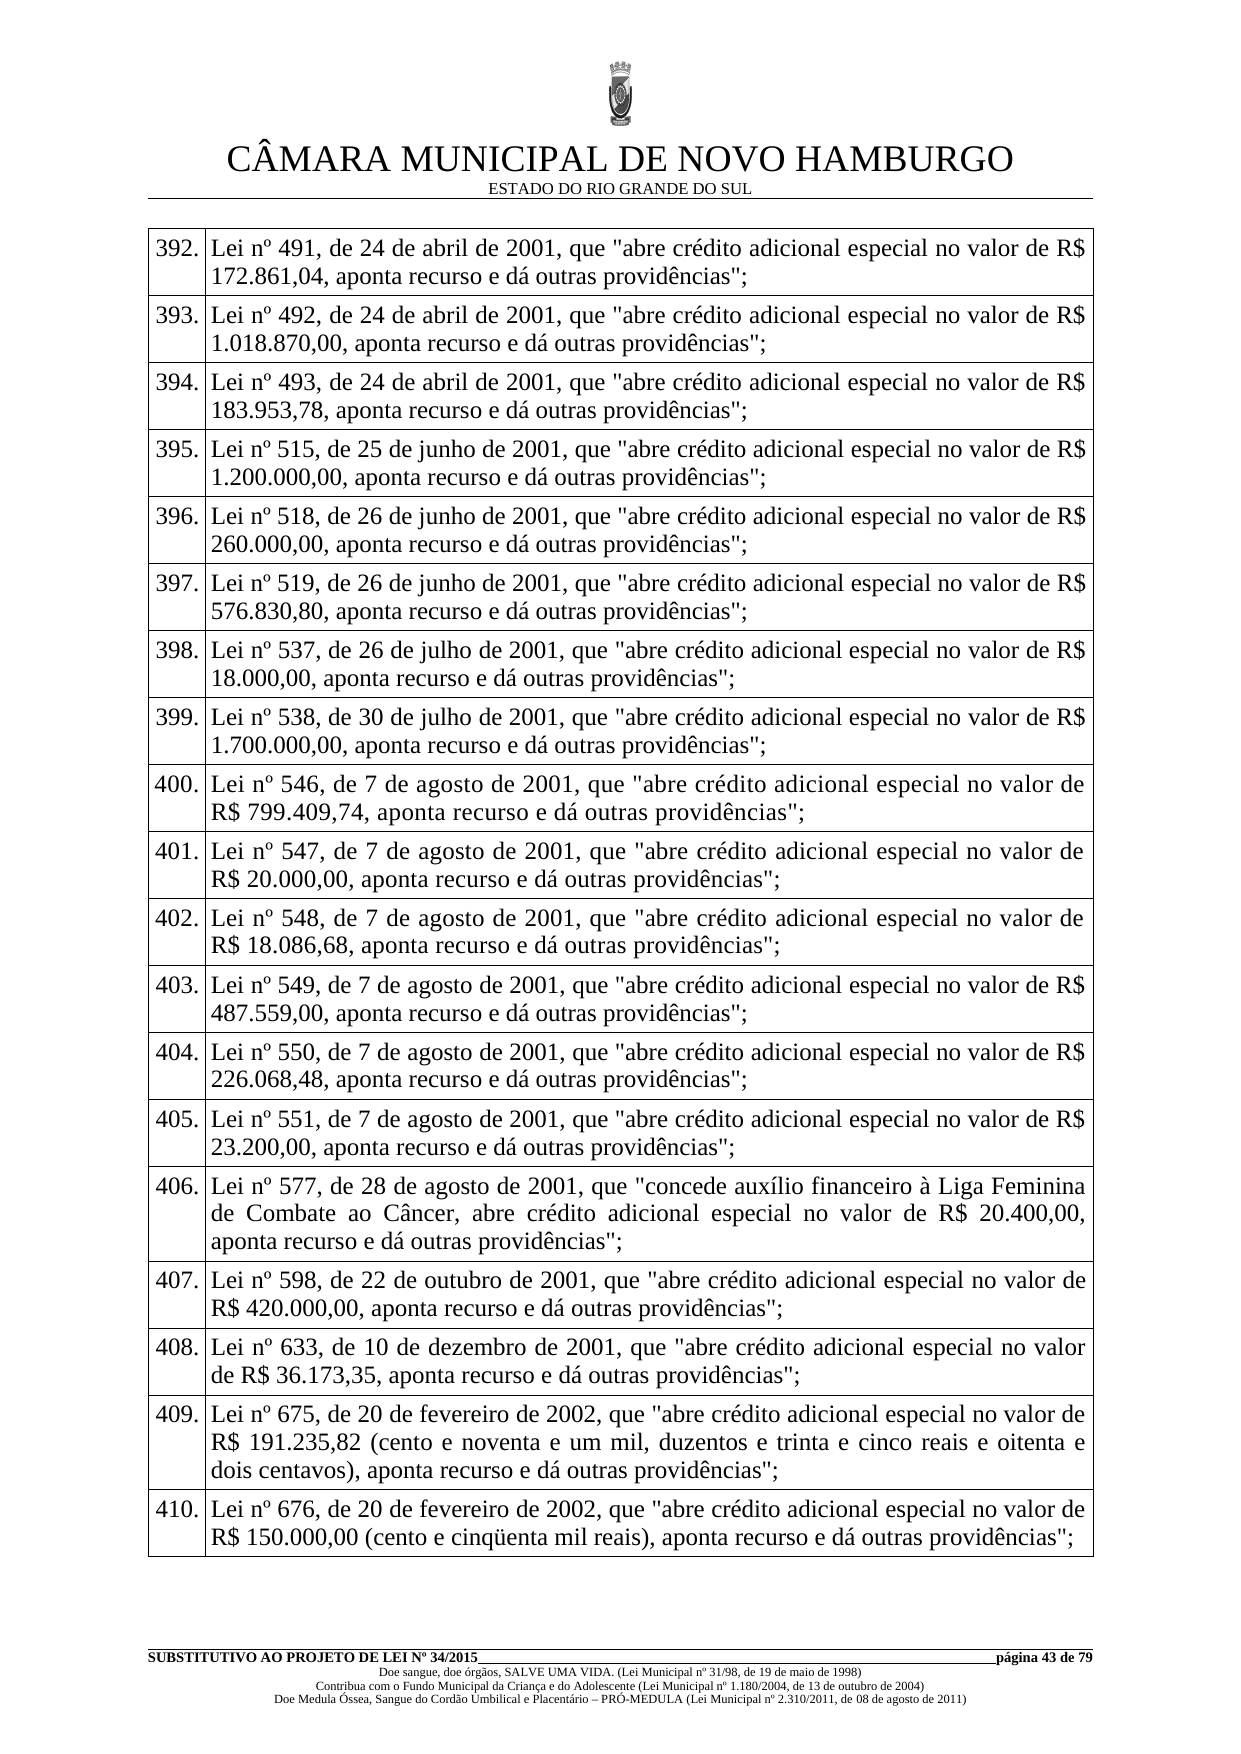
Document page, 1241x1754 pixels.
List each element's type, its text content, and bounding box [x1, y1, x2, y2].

table_cell Lei nº 549, de 7 de agosto de 2001, que "abre crédito adicional especial no valor de R$ 487.559,00, aponta recurso e dá outras providências"; [206, 966, 1093, 1032]
table_cell [149, 1329, 205, 1395]
table_cell [149, 1490, 205, 1556]
table_cell [149, 966, 205, 1032]
table_cell [149, 229, 205, 295]
table_cell [149, 430, 205, 496]
table_cell Lei nº 598, de 22 de outubro de 2001, que "abre crédito adicional especial no valor de R$ 420.000,00, aponta recurso e dá outras providências"; [206, 1262, 1093, 1328]
table_cell Lei nº 546, de 7 de agosto de 2001, que "abre crédito adicional especial no valor de R$ 799.409,74, aponta recurso e dá outras providências"; [206, 765, 1093, 831]
table_cell [149, 899, 205, 965]
table_cell Lei nº 676, de 20 de fevereiro de 2002, que "abre crédito adicional especial no valor de R$ 150.000,00 (cento e cinqüenta mil reais), aponta recurso e dá outras providências"; [206, 1490, 1093, 1556]
table_cell [149, 1033, 205, 1099]
table_cell Lei nº 548, de 7 de agosto de 2001, que "abre crédito adicional especial no valor de R$ 18.086,68, aponta recurso e dá outras providências"; [206, 899, 1093, 965]
table_cell Lei nº 492, de 24 de abril de 2001, que "abre crédito adicional especial no valor de R$ 1.018.870,00, aponta recurso e dá outras providências"; [206, 296, 1093, 362]
table_cell [149, 296, 205, 362]
table_cell [149, 631, 205, 697]
table_cell [149, 698, 205, 764]
table_cell [149, 1167, 205, 1261]
table_cell [149, 497, 205, 563]
table_cell [149, 765, 205, 831]
table_cell [149, 1396, 205, 1489]
table_cell Lei nº 538, de 30 de julho de 2001, que "abre crédito adicional especial no valor de R$ 1.700.000,00, aponta recurso e dá outras providências"; [206, 698, 1093, 764]
table_cell Lei nº 519, de 26 de junho de 2001, que "abre crédito adicional especial no valor de R$ 576.830,80, aponta recurso e dá outras providências"; [206, 564, 1093, 630]
table_cell Lei nº 550, de 7 de agosto de 2001, que "abre crédito adicional especial no valor de R$ 226.068,48, aponta recurso e dá outras providências"; [206, 1033, 1093, 1099]
table_cell Lei nº 537, de 26 de julho de 2001, que "abre crédito adicional especial no valor de R$ 18.000,00, aponta recurso e dá outras providências"; [206, 631, 1093, 697]
table_cell Lei nº 633, de 10 de dezembro de 2001, que "abre crédito adicional especial no valor de R$ 36.173,35, aponta recurso e dá outras providências"; [206, 1329, 1093, 1395]
table_cell [149, 363, 205, 429]
table_cell Lei nº 547, de 7 de agosto de 2001, que "abre crédito adicional especial no valor de R$ 20.000,00, aponta recurso e dá outras providências"; [206, 832, 1093, 898]
table_cell Lei nº 491, de 24 de abril de 2001, que "abre crédito adicional especial no valor de R$ 172.861,04, aponta recurso e dá outras providências"; [206, 229, 1093, 295]
table_cell [149, 1100, 205, 1166]
table_cell [149, 564, 205, 630]
table_cell Lei nº 518, de 26 de junho de 2001, que "abre crédito adicional especial no valor de R$ 260.000,00, aponta recurso e dá outras providências"; [206, 497, 1093, 563]
table_cell [149, 832, 205, 898]
table_cell [149, 1262, 205, 1328]
table_cell Lei nº 675, de 20 de fevereiro de 2002, que "abre crédito adicional especial no valor de R$ 191.235,82 (cento e noventa e um mil, duzentos e trinta e cinco reais e oitenta e dois centavos), aponta recurso e dá outras providências"; [206, 1396, 1093, 1489]
table_cell Lei nº 577, de 28 de agosto de 2001, que "concede auxílio financeiro à Liga Feminina de Combate ao Câncer, abre crédito adicional especial no valor de R$ 20.400,00, aponta recurso e dá outras providências"; [206, 1167, 1093, 1261]
table_cell Lei nº 551, de 7 de agosto de 2001, que "abre crédito adicional especial no valor de R$ 23.200,00, aponta recurso e dá outras providências"; [206, 1100, 1093, 1166]
table_cell Lei nº 493, de 24 de abril de 2001, que "abre crédito adicional especial no valor de R$ 183.953,78, aponta recurso e dá outras providências"; [206, 363, 1093, 429]
table_cell Lei nº 515, de 25 de junho de 2001, que "abre crédito adicional especial no valor de R$ 1.200.000,00, aponta recurso e dá outras providências"; [206, 430, 1093, 496]
